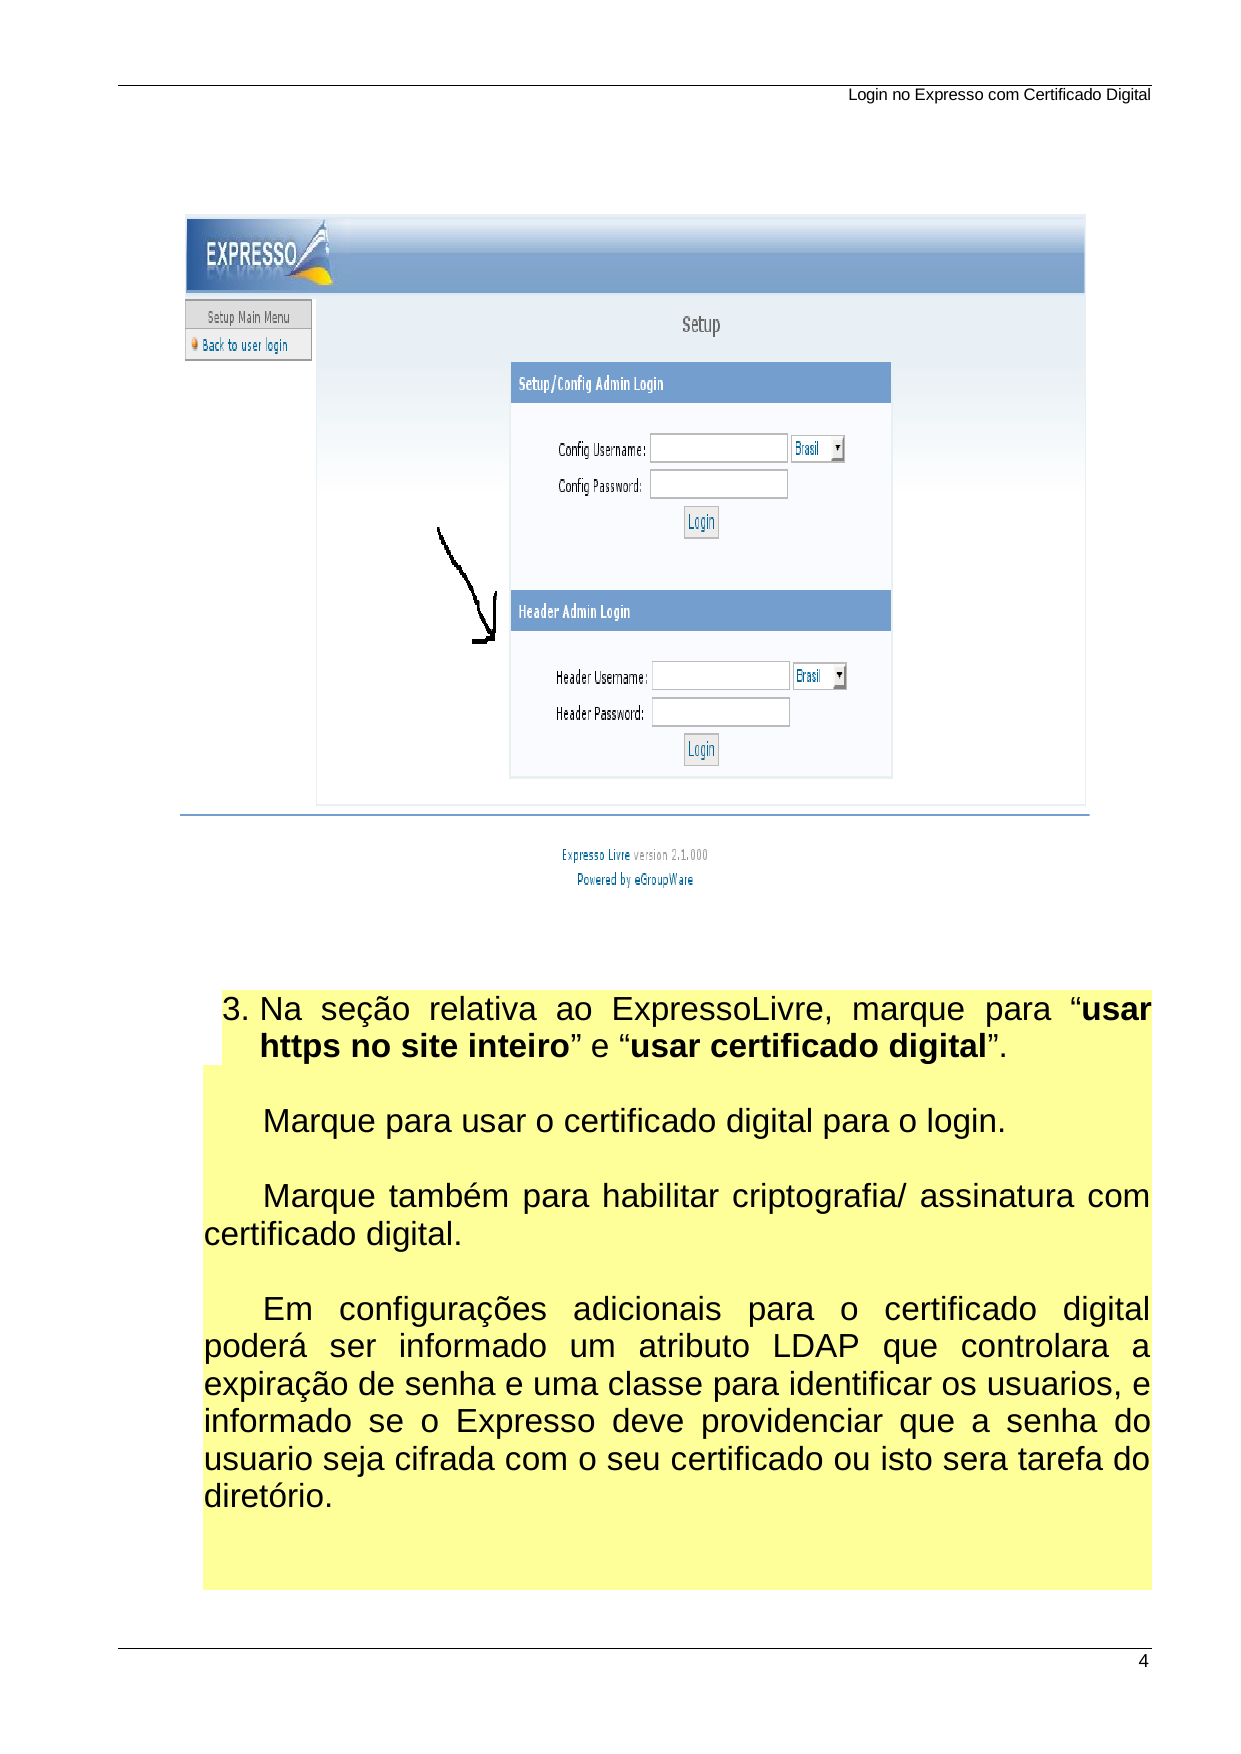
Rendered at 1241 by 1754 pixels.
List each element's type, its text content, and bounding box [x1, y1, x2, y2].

text Em configurações adicionais para o certificado digital poderá ser informado um atributo LDAP que controlara a expiração de senha e uma classe para identificar os usuarios, e informado se o Expresso deve providenciar que a senha do usuario seja cifrada com o seu certificado ou isto sera tarefa do diretório. [203, 1290, 1152, 1515]
list Na seção relativa ao ExpressoLivre, marque para “usar https no site inteiro” e “usar certificado digital”. [222, 990, 1152, 1065]
text Marque para usar o certificado digital para o login. [203, 1102, 1152, 1140]
text Marque também para habilitar criptografia/ assinatura com certificado digital. [203, 1177, 1152, 1252]
picture [180, 206, 1090, 953]
